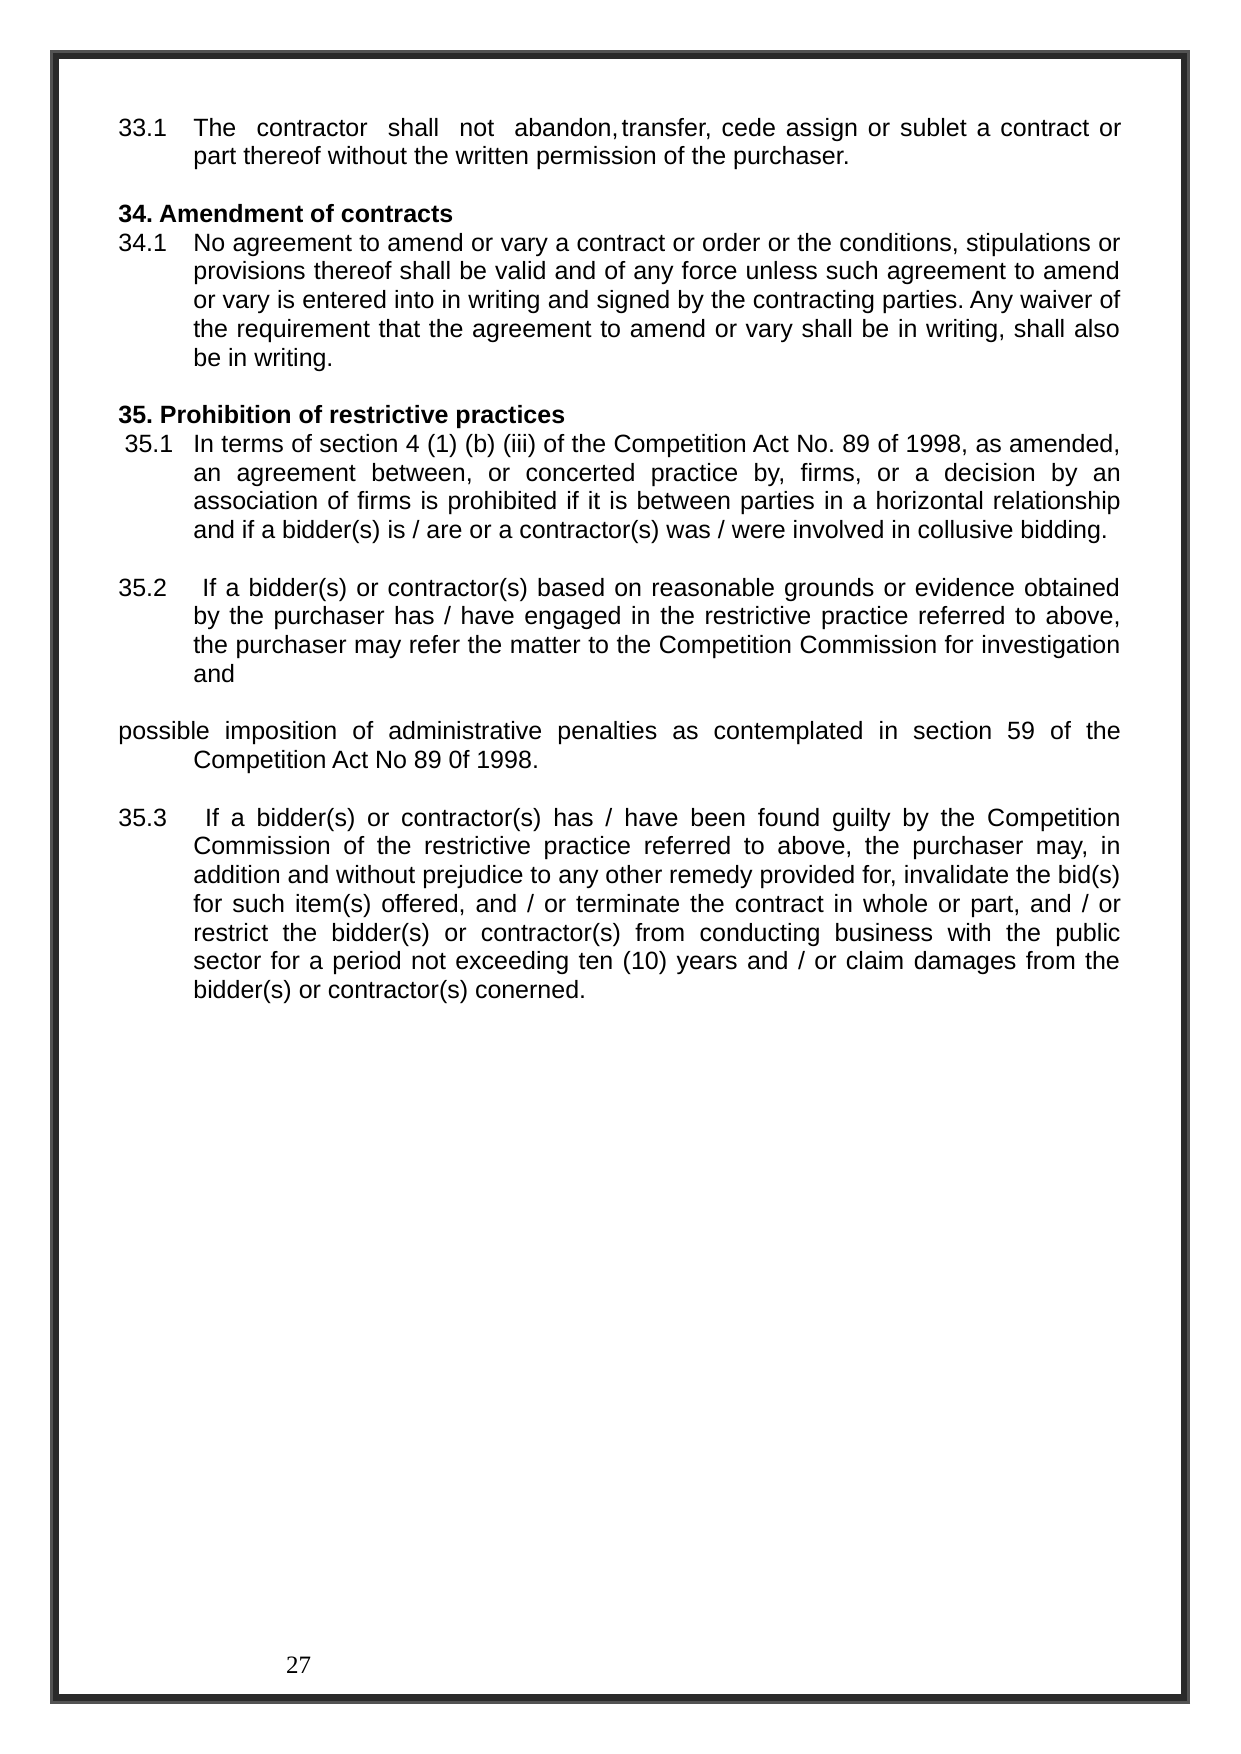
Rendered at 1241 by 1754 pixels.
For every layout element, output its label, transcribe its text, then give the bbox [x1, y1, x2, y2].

text 33.1 The contractor shall not abandon, transfer, cede assign or sublet a contract or part thereof without the written permission of the purchaser. [118, 112, 1122, 170]
text 35. Prohibition of restrictive practices [118, 400, 1122, 429]
text 35.1 In terms of section 4 (1) (b) (iii) of the Competition Act No. 89 of 1998, as amended, an agreement between, or concerted practice by, firms, or a decision by an association of firms is prohibited if it is between parties in a horizontal relationship and if a bidder(s) is / are or a contractor(s) was / were involved in collusive bidding. [124, 429, 1122, 544]
text 35.2 If a bidder(s) or contractor(s) based on reasonable grounds or evidence obtained by the purchaser has / have engaged in the restrictive practice referred to above, the purchaser may refer the matter to the Competition Commission for investigation and [118, 572, 1122, 687]
text 34. Amendment of contracts [118, 199, 1122, 227]
text 34.1 No agreement to amend or vary a contract or order or the conditions, stipulations or provisions thereof shall be valid and of any force unless such agreement to amend or vary is entered into in writing and signed by the contracting parties. Any waiver of the requirement that the agreement to amend or vary shall be in writing, shall also be in writing. [118, 227, 1122, 371]
text possible imposition of administrative penalties as contemplated in section 59 of the Competition Act No 89 0f 1998. [118, 716, 1122, 774]
text 35.3 If a bidder(s) or contractor(s) has / have been found guilty by the Competition Commission of the restrictive practice referred to above, the purchaser may, in addition and without prejudice to any other remedy provided for, invalidate the bid(s) for such item(s) offered, and / or terminate the contract in whole or part, and / or restrict the bidder(s) or contractor(s) from conducting business with the public sector for a period not exceeding ten (10) years and / or claim damages from the bidder(s) or contractor(s) conerned. [118, 802, 1122, 1004]
